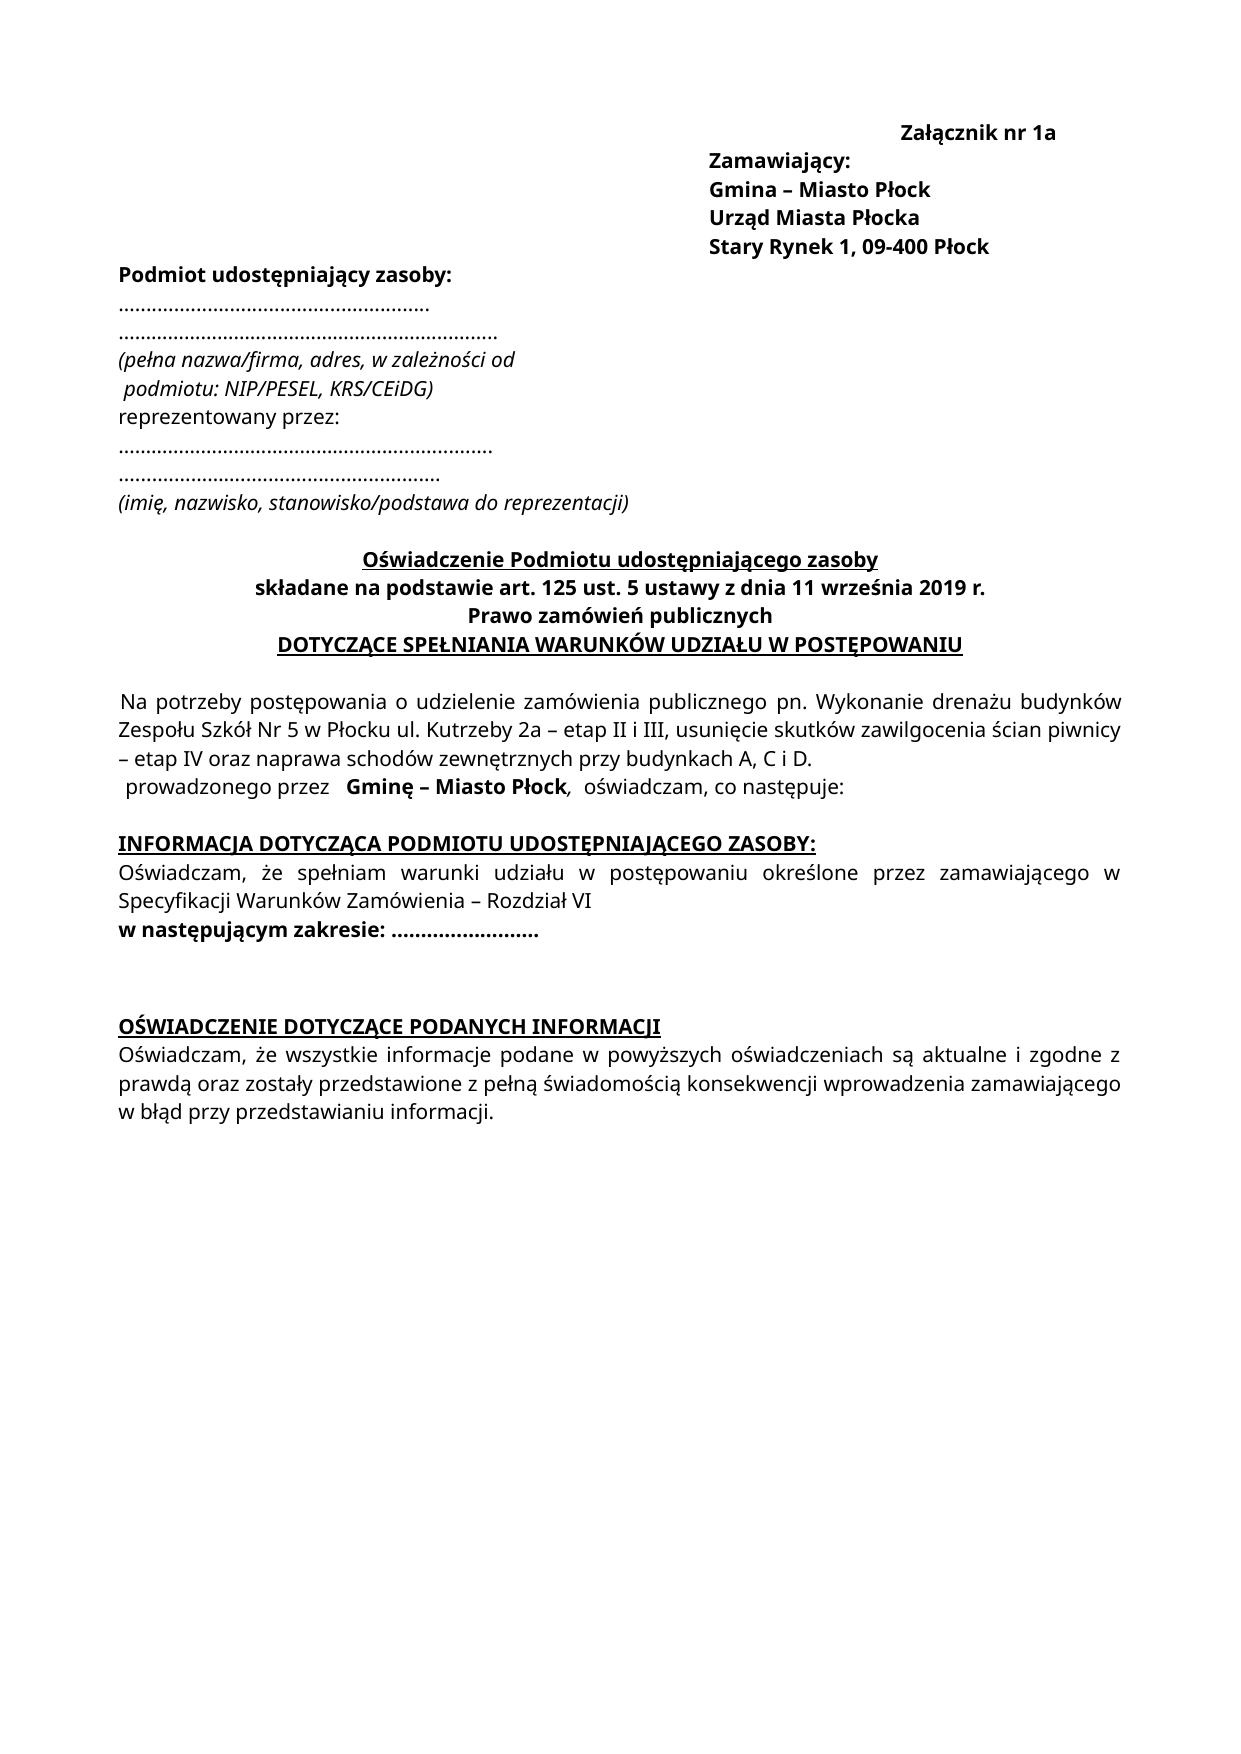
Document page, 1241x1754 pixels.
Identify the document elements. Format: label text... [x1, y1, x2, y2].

text podmiotu: NIP/PESEL, KRS/CEiDG) [118, 374, 1122, 402]
text Na potrzeby postępowania o udzielenie zamówienia publicznego pn. Wykonanie drenażu budynków Zespołu Szkół Nr 5 w Płocku ul. Kutrzeby 2a – etap II i III, usunięcie skutków zawilgocenia ścian piwnicy – etap IV oraz naprawa schodów zewnętrznych przy budynkach A, C i D. [118, 687, 1122, 772]
text Oświadczenie Podmiotu udostępniającego zasoby [118, 545, 1122, 573]
text (pełna nazwa/firma, adres, w zależności od [118, 346, 1122, 374]
text INFORMACJA DOTYCZĄCA PODMIOTU UDOSTĘPNIAJĄCEGO ZASOBY: [118, 829, 1122, 858]
text Podmiot udostępniający zasoby: [118, 260, 1122, 289]
text Stary Rynek 1, 09-400 Płock [118, 232, 1122, 260]
text …..................................................... [118, 289, 1122, 317]
text w następującym zakresie: ……………………. [118, 915, 1122, 943]
text Gmina – Miasto Płock [118, 175, 1122, 203]
text DOTYCZĄCE SPEŁNIANIA WARUNKÓW UDZIAŁU W POSTĘPOWANIU [118, 630, 1122, 658]
text reprezentowany przez: [118, 402, 1122, 431]
text ……………………………………………................. [118, 431, 1122, 459]
text …………………………………………………............ [118, 317, 1122, 346]
text Załącznik nr 1a [118, 118, 1122, 147]
text OŚWIADCZENIE DOTYCZĄCE PODANYCH INFORMACJI [118, 1012, 1122, 1041]
text Oświadczam, że wszystkie informacje podane w powyższych oświadczeniach są aktualne i zgodne z prawdą oraz zostały przedstawione z pełną świadomością konsekwencji wprowadzenia zamawiającego w błąd przy przedstawianiu informacji. [118, 1041, 1122, 1126]
text Oświadczam, że spełniam warunki udziału w postępowaniu określone przez zamawiającego w Specyfikacji Warunków Zamówienia – Rozdział VI [118, 858, 1122, 915]
text składane na podstawie art. 125 ust. 5 ustawy z dnia 11 września 2019 r. [118, 573, 1122, 602]
text Prawo zamówień publicznych [118, 602, 1122, 630]
text prowadzonego przez Gminę – Miasto Płock, oświadczam, co następuje: [118, 772, 1122, 801]
text Urząd Miasta Płocka [118, 203, 1122, 232]
text Zamawiający: [118, 147, 1122, 175]
text (imię, nazwisko, stanowisko/podstawa do reprezentacji) [118, 488, 1122, 516]
text .............……….................................... [118, 459, 1122, 488]
